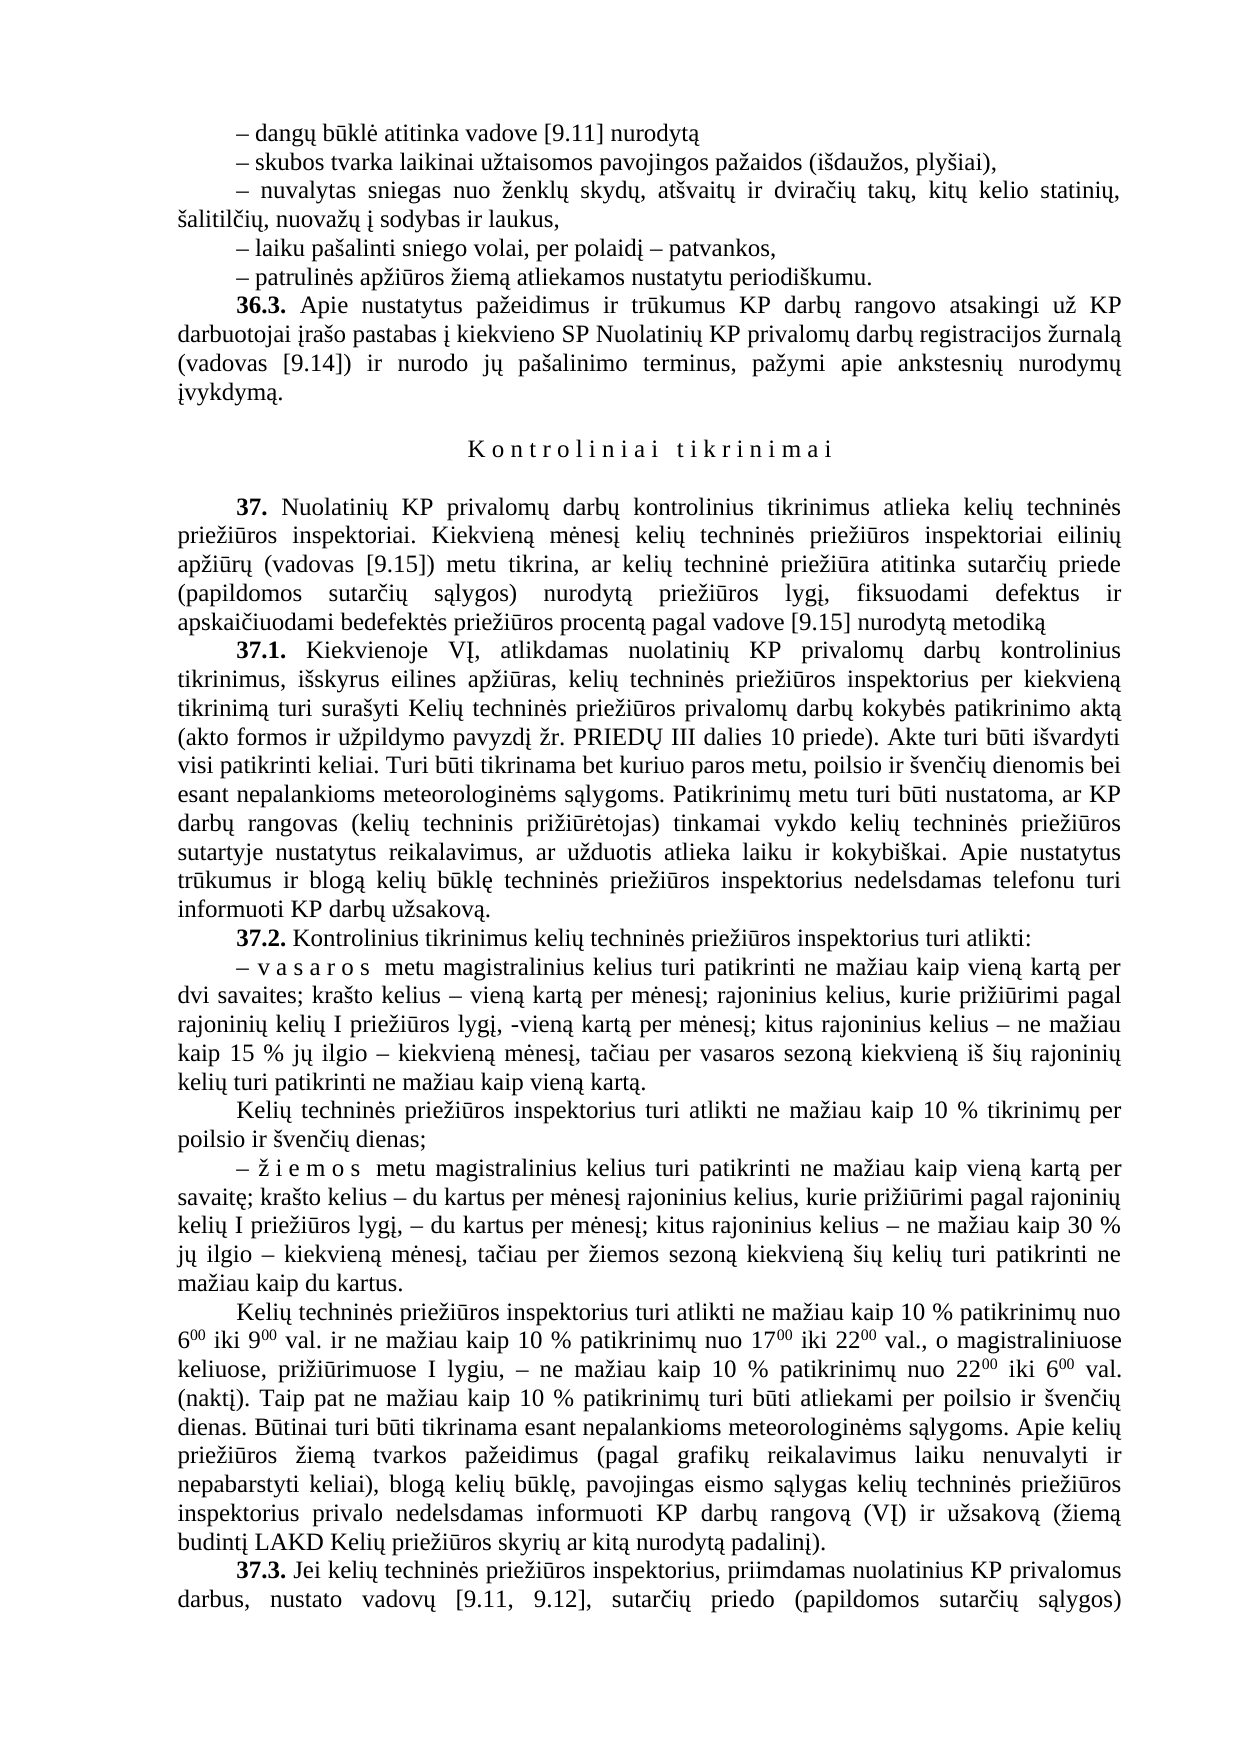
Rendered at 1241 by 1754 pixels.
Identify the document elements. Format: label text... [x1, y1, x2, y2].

text – patrulinės apžiūros žiemą atliekamos nustatytu periodiškumu. [177, 262, 1122, 291]
text – laiku pašalinti sniego volai, per polaidį – patvankos, [177, 233, 1122, 262]
text – dangų būklė atitinka vadove [9.11] nurodytą [177, 118, 1122, 147]
text – žiemos metu magistralinius kelius turi patikrinti ne mažiau kaip vieną kartą per savaitę; krašto kelius – du kartus per mėnesį rajoninius kelius, kurie prižiūrimi pagal rajoninių kelių I priežiūros lygį, – du kartus per mėnesį; kitus rajoninius kelius – ne mažiau kaip 30 % jų ilgio – kiekvieną mėnesį, tačiau per žiemos sezoną kiekvieną šių kelių turi patikrinti ne mažiau kaip du kartus. [177, 1153, 1122, 1297]
text – vasaros metu magistralinius kelius turi patikrinti ne mažiau kaip vieną kartą per dvi savaites; krašto kelius – vieną kartą per mėnesį; rajoninius kelius, kurie prižiūrimi pagal rajoninių kelių I priežiūros lygį, -vieną kartą per mėnesį; kitus rajoninius kelius – ne mažiau kaip 15 % jų ilgio – kiekvieną mėnesį, tačiau per vasaros sezoną kiekvieną iš šių rajoninių kelių turi patikrinti ne mažiau kaip vieną kartą. [177, 952, 1122, 1096]
text 37.1. Kiekvienoje VĮ, atlikdamas nuolatinių KP privalomų darbų kontrolinius tikrinimus, išskyrus eilines apžiūras, kelių techninės priežiūros inspektorius per kiekvieną tikrinimą turi surašyti Kelių techninės priežiūros privalomų darbų kokybės patikrinimo aktą (akto formos ir užpildymo pavyzdį žr. PRIEDŲ III dalies 10 priede). Akte turi būti išvardyti visi patikrinti keliai. Turi būti tikrinama bet kuriuo paros metu, poilsio ir švenčių dienomis bei esant nepalankioms meteorologinėms sąlygoms. Patikrinimų metu turi būti nustatoma, ar KP darbų rangovas (kelių techninis prižiūrėtojas) tinkamai vykdo kelių techninės priežiūros sutartyje nustatytus reikalavimus, ar užduotis atlieka laiku ir kokybiškai. Apie nustatytus trūkumus ir blogą kelių būklę techninės priežiūros inspektorius nedelsdamas telefonu turi informuoti KP darbų užsakovą. [177, 636, 1122, 923]
text 37.2. Kontrolinius tikrinimus kelių techninės priežiūros inspektorius turi atlikti: [177, 923, 1122, 952]
text Kelių techninės priežiūros inspektorius turi atlikti ne mažiau kaip 10 % patikrinimų nuo 600 iki 900 val. ir ne mažiau kaip 10 % patikrinimų nuo 1700 iki 2200 val., o magistraliniuose keliuose, prižiūrimuose I lygiu, – ne mažiau kaip 10 % patikrinimų nuo 2200 iki 600 val. (naktį). Taip pat ne mažiau kaip 10 % patikrinimų turi būti atliekami per poilsio ir švenčių dienas. Būtinai turi būti tikrinama esant nepalankioms meteorologinėms sąlygoms. Apie kelių priežiūros žiemą tvarkos pažeidimus (pagal grafikų reikalavimus laiku nenuvalyti ir nepabarstyti keliai), blogą kelių būklę, pavojingas eismo sąlygas kelių techninės priežiūros inspektorius privalo nedelsdamas informuoti KP darbų rangovą (VĮ) ir užsakovą (žiemą budintį LAKD Kelių priežiūros skyrių ar kitą nurodytą padalinį). [177, 1297, 1122, 1556]
text – skubos tvarka laikinai užtaisomos pavojingos pažaidos (išdaužos, plyšiai), [177, 147, 1122, 176]
text 37. Nuolatinių KP privalomų darbų kontrolinius tikrinimus atlieka kelių techninės priežiūros inspektoriai. Kiekvieną mėnesį kelių techninės priežiūros inspektoriai eilinių apžiūrų (vadovas [9.15]) metu tikrina, ar kelių techninė priežiūra atitinka sutarčių priede (papildomos sutarčių sąlygos) nurodytą priežiūros lygį, fiksuodami defektus ir apskaičiuodami bedefektės priežiūros procentą pagal vadove [9.15] nurodytą metodiką [177, 492, 1122, 636]
text Kelių techninės priežiūros inspektorius turi atlikti ne mažiau kaip 10 % tikrinimų per poilsio ir švenčių dienas; [177, 1096, 1122, 1153]
text 37.3. Jei kelių techninės priežiūros inspektorius, priimdamas nuolatinius KP privalomus darbus, nustato vadovų [9.11, 9.12], sutarčių priedo (papildomos sutarčių sąlygos) [177, 1556, 1122, 1613]
text – nuvalytas sniegas nuo ženklų skydų, atšvaitų ir dviračių takų, kitų kelio statinių, šalitilčių, nuovažų į sodybas ir laukus, [177, 176, 1122, 233]
text 36.3. Apie nustatytus pažeidimus ir trūkumus KP darbų rangovo atsakingi už KP darbuotojai įrašo pastabas į kiekvieno SP Nuolatinių KP privalomų darbų registracijos žurnalą (vadovas [9.14]) ir nurodo jų pašalinimo terminus, pažymi apie ankstesnių nurodymų įvykdymą. [177, 291, 1122, 406]
text Kontroliniai tikrinimai [177, 434, 1122, 463]
